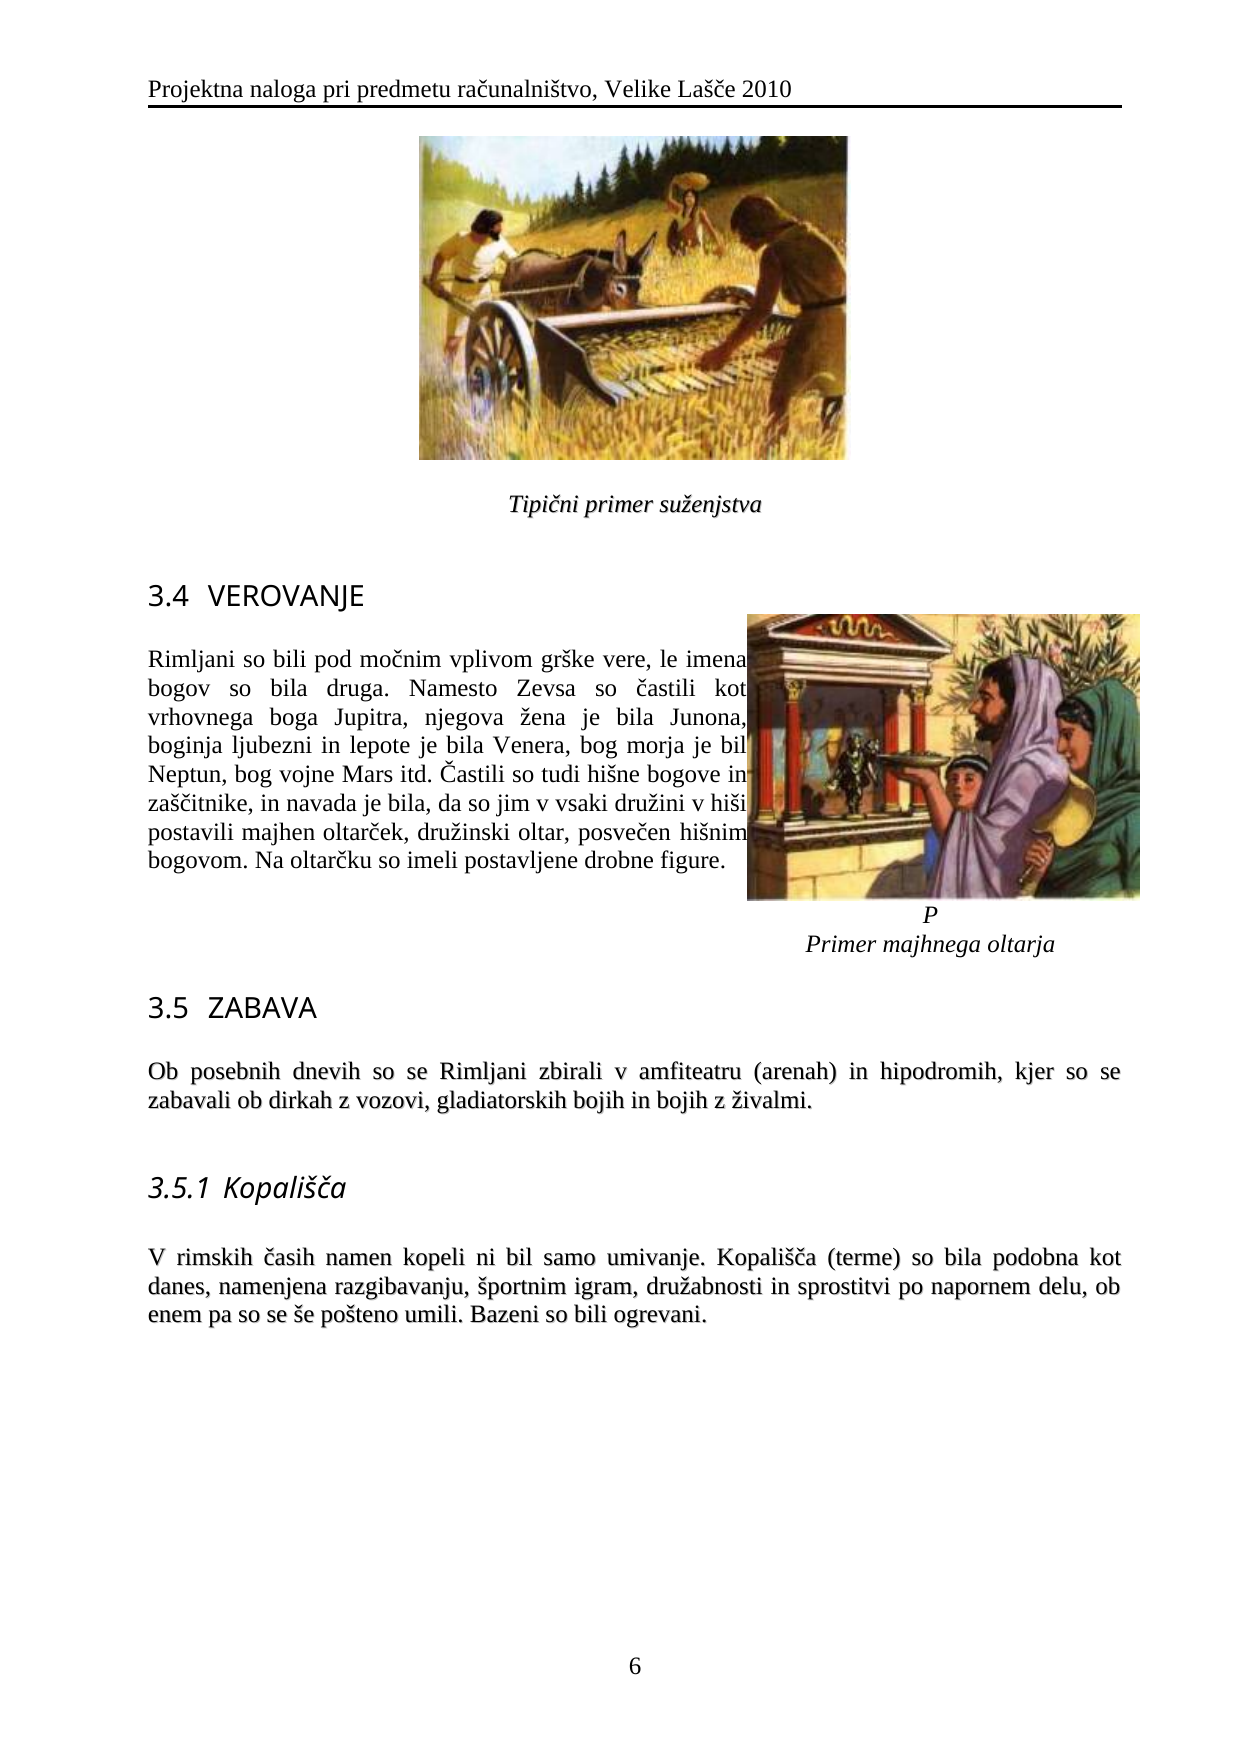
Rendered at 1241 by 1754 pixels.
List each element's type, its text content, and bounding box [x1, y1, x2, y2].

text P [665, 874, 1122, 929]
text V rimskih časih namen kopeli ni bil samo umivanje. Kopališča (terme) so bila podobna kot danes, namenjena razgibavanju, športnim igram, družabnosti in sprostitvi po napornem delu, ob enem pa so se še pošteno umili. Bazeni so bili ogrevani. [148, 1242, 1122, 1328]
text Tipični primer suženjstva [148, 489, 1122, 518]
subtitle ZABAVA [148, 987, 1122, 1027]
picture [419, 136, 851, 460]
text Rimljani so bili pod močnim vplivom grške vere, le imena bogov so bila druga. Namesto Zevsa so častili kot vrhovnega boga Jupitra, njegova žena je bila Junona, boginja ljubezni in lepote je bila Venera, bog morja je bil Neptun, bog vojne Mars itd. Častili so tudi hišne bogove in zaščitnike, in navada je bila, da so jim v vsaki družini v hiši postavili majhen oltarček, družinski oltar, posvečen hišnim bogovom. Na oltarčku so imeli postavljene drobne figure. [148, 644, 747, 874]
subtitle Kopališča [148, 1167, 1122, 1207]
text Primer majhnega oltarja [665, 929, 1122, 958]
text Ob posebnih dnevih so se Rimljani zbirali v amfiteatru (arenah) in hipodromih, kjer so se zabavali ob dirkah z vozovi, gladiatorskih bojih in bojih z živalmi. [148, 1056, 1122, 1114]
picture [747, 614, 1140, 901]
subtitle VEROVANJE [148, 576, 1122, 615]
